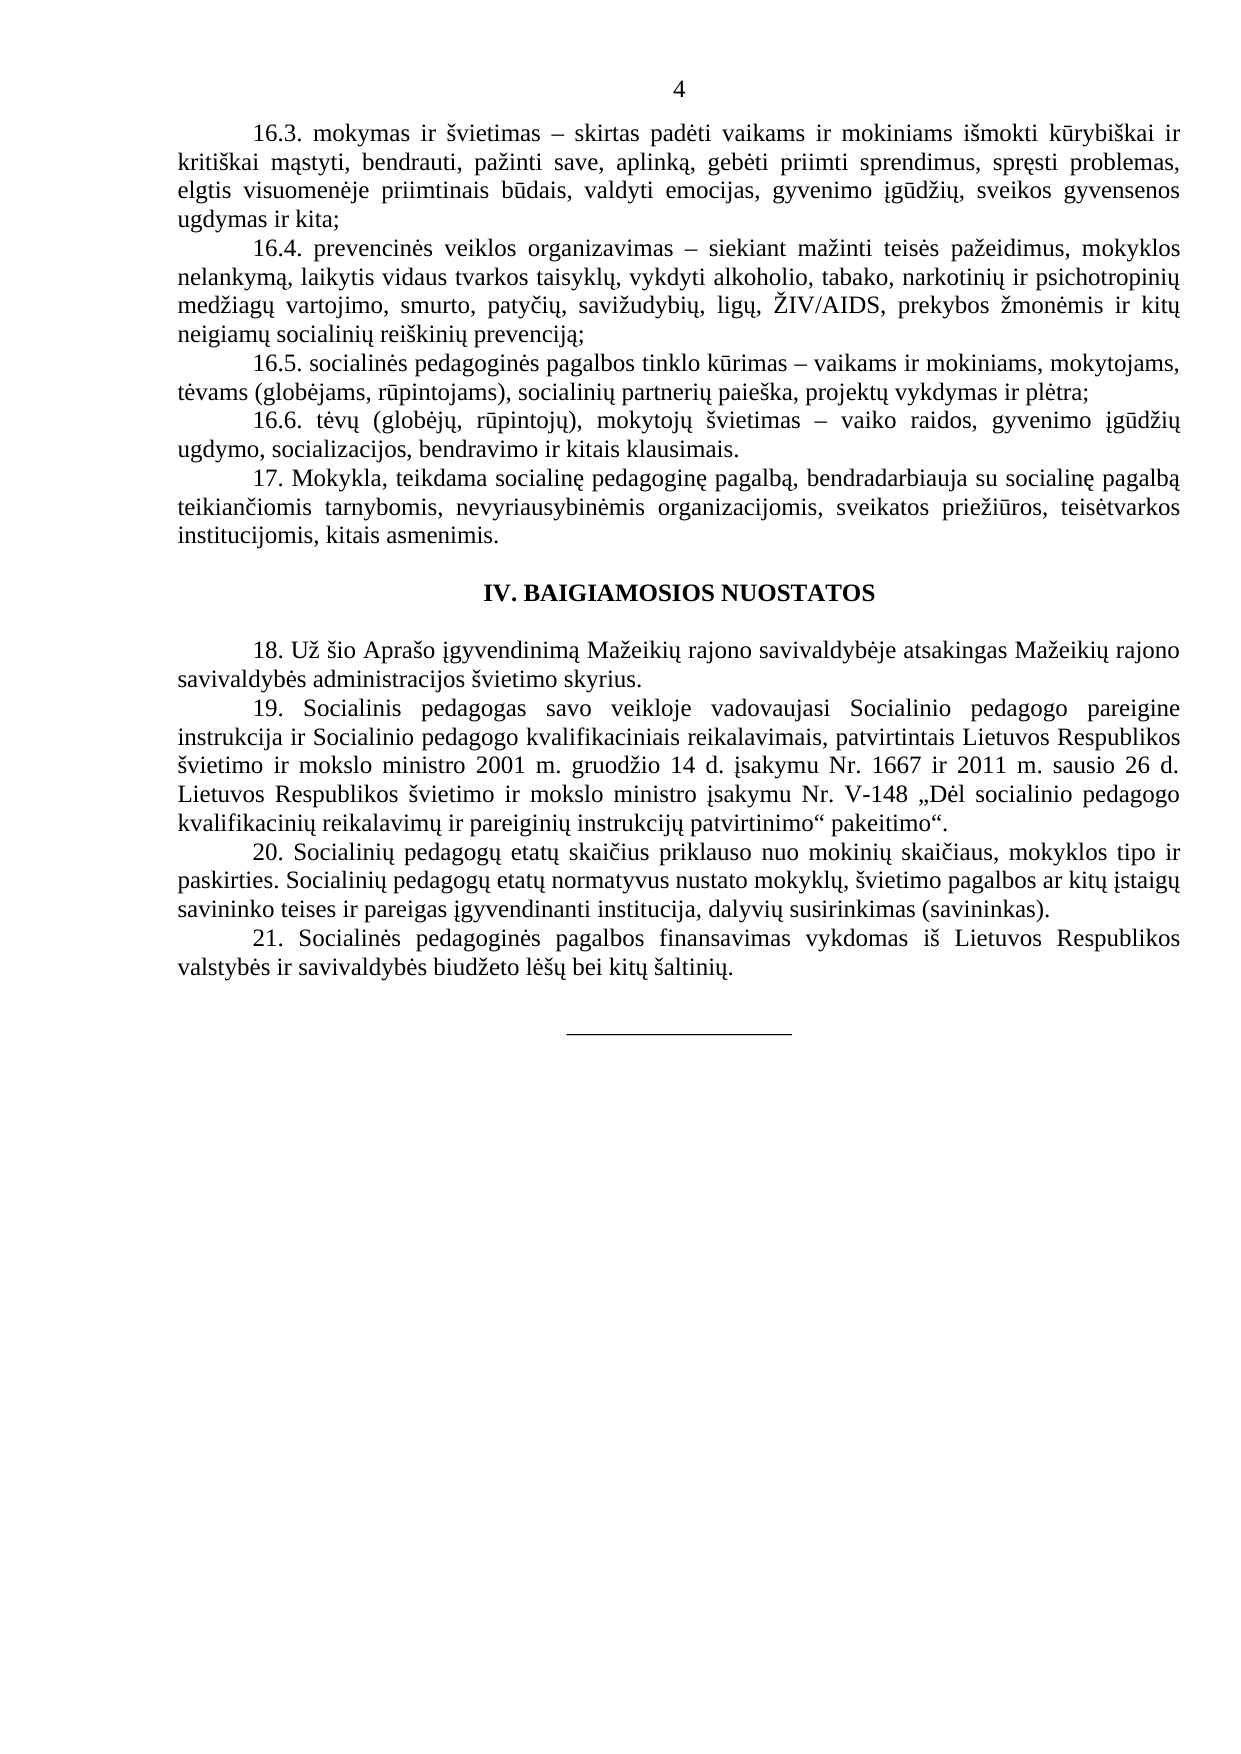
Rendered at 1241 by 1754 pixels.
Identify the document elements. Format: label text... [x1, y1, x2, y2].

text __________________ [177, 1009, 1181, 1038]
text 20. Socialinių pedagogų etatų skaičius priklauso nuo mokinių skaičiaus, mokyklos tipo ir paskirties. Socialinių pedagogų etatų normatyvus nustato mokyklų, švietimo pagalbos ar kitų įstaigų savininko teises ir pareigas įgyvendinanti institucija, dalyvių susirinkimas (savininkas). [177, 837, 1181, 923]
text 16.6. tėvų (globėjų, rūpintojų), mokytojų švietimas – vaiko raidos, gyvenimo įgūdžių ugdymo, socializacijos, bendravimo ir kitais klausimais. [177, 406, 1181, 463]
text IV. BAIGIAMOSIOS NUOSTATOS [177, 578, 1181, 607]
text 16.4. prevencinės veiklos organizavimas – siekiant mažinti teisės pažeidimus, mokyklos nelankymą, laikytis vidaus tvarkos taisyklų, vykdyti alkoholio, tabako, narkotinių ir psichotropinių medžiagų vartojimo, smurto, patyčių, savižudybių, ligų, ŽIV/AIDS, prekybos žmonėmis ir kitų neigiamų socialinių reiškinių prevenciją; [177, 233, 1181, 348]
text 17. Mokykla, teikdama socialinę pedagoginę pagalbą, bendradarbiauja su socialinę pagalbą teikiančiomis tarnybomis, nevyriausybinėmis organizacijomis, sveikatos priežiūros, teisėtvarkos institucijomis, kitais asmenimis. [177, 463, 1181, 549]
text 16.3. mokymas ir švietimas – skirtas padėti vaikams ir mokiniams išmokti kūrybiškai ir kritiškai mąstyti, bendrauti, pažinti save, aplinką, gebėti priimti sprendimus, spręsti problemas, elgtis visuomenėje priimtinais būdais, valdyti emocijas, gyvenimo įgūdžių, sveikos gyvensenos ugdymas ir kita; [177, 118, 1181, 233]
text 19. Socialinis pedagogas savo veikloje vadovaujasi Socialinio pedagogo pareigine instrukcija ir Socialinio pedagogo kvalifikaciniais reikalavimais, patvirtintais Lietuvos Respublikos švietimo ir mokslo ministro 2001 m. gruodžio 14 d. įsakymu Nr. 1667 ir 2011 m. sausio 26 d. Lietuvos Respublikos švietimo ir mokslo ministro įsakymu Nr. V-148 „Dėl socialinio pedagogo kvalifikacinių reikalavimų ir pareiginių instrukcijų patvirtinimo“ pakeitimo“. [177, 693, 1181, 837]
text 21. Socialinės pedagoginės pagalbos finansavimas vykdomas iš Lietuvos Respublikos valstybės ir savivaldybės biudžeto lėšų bei kitų šaltinių. [177, 923, 1181, 981]
text 16.5. socialinės pedagoginės pagalbos tinklo kūrimas – vaikams ir mokiniams, mokytojams, tėvams (globėjams, rūpintojams), socialinių partnerių paieška, projektų vykdymas ir plėtra; [177, 348, 1181, 406]
text 18. Už šio Aprašo įgyvendinimą Mažeikių rajono savivaldybėje atsakingas Mažeikių rajono savivaldybės administracijos švietimo skyrius. [177, 636, 1181, 693]
